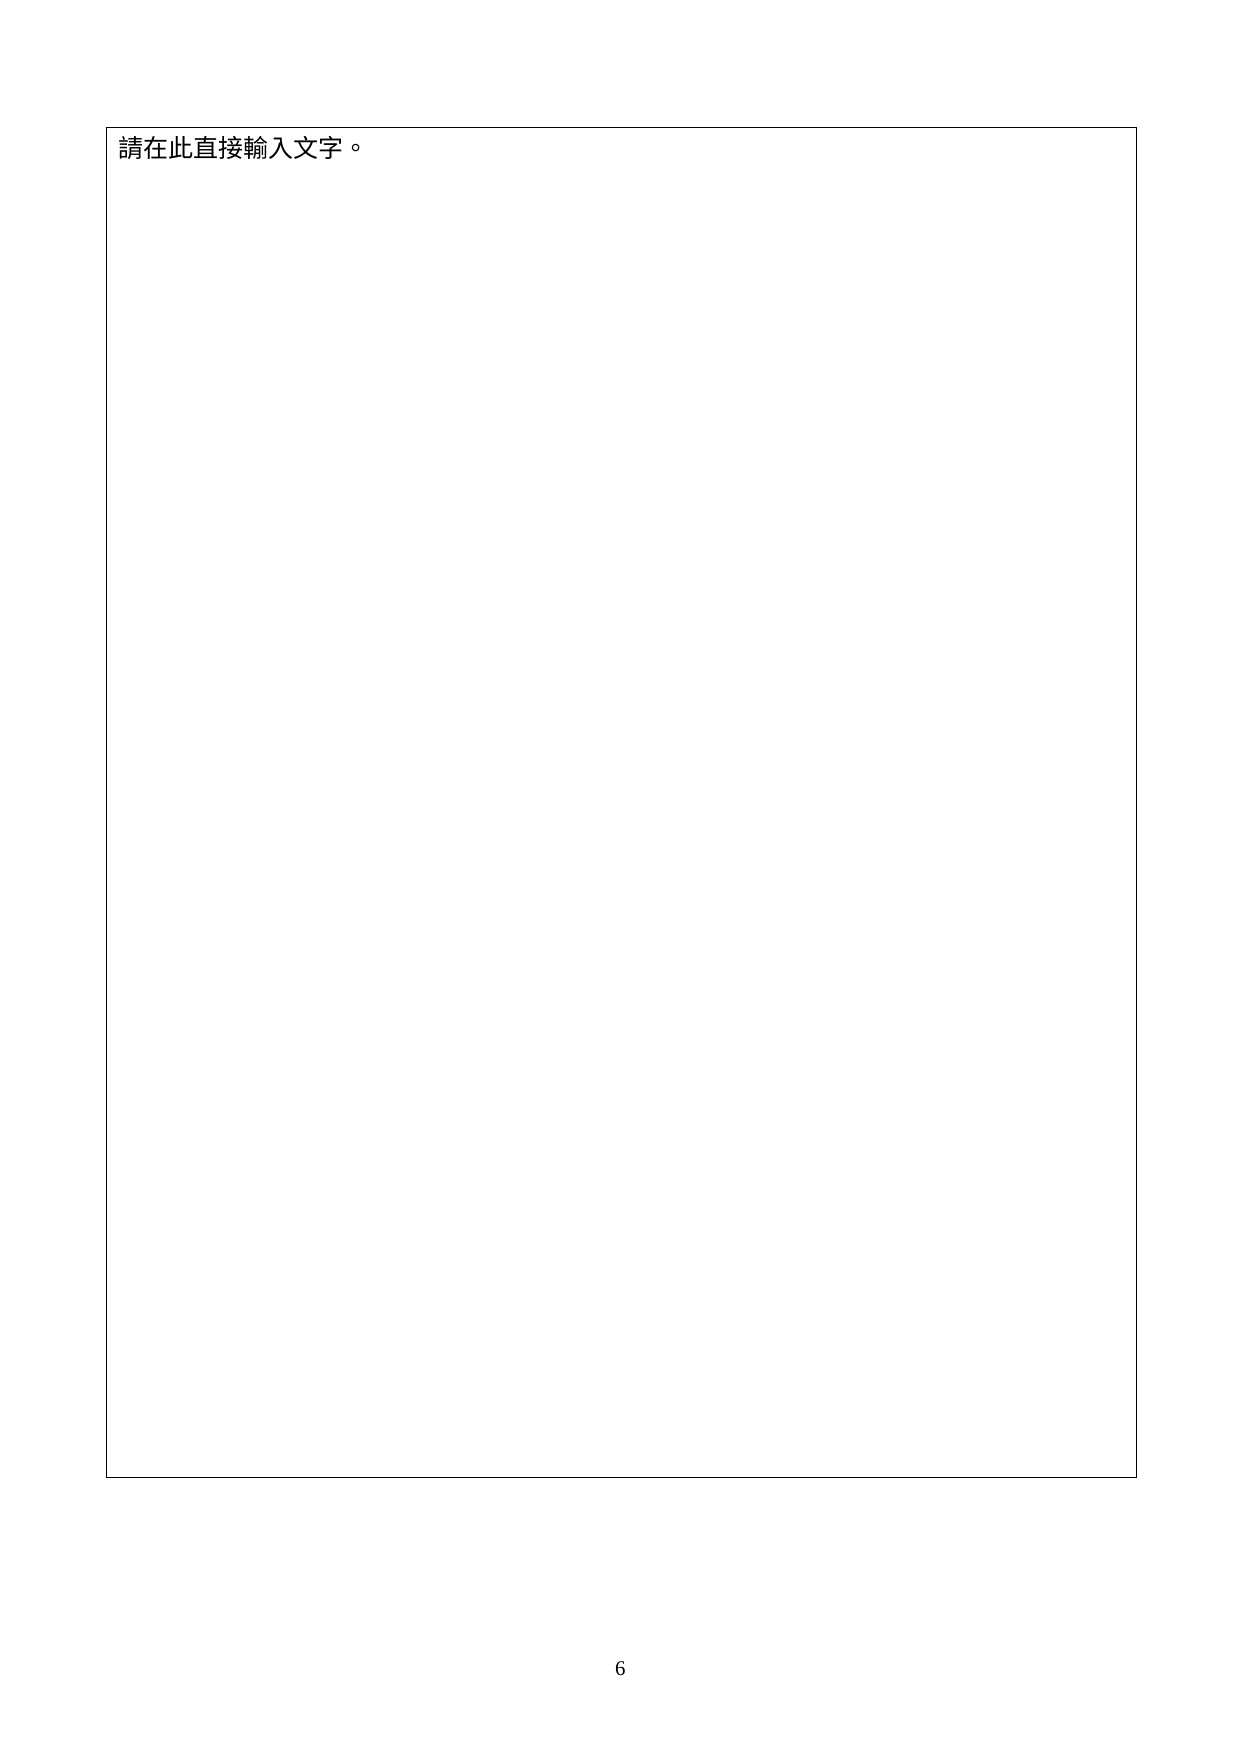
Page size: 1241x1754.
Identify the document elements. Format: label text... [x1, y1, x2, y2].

table_cell 請在此直接輸入文字。 [107, 128, 1136, 1477]
